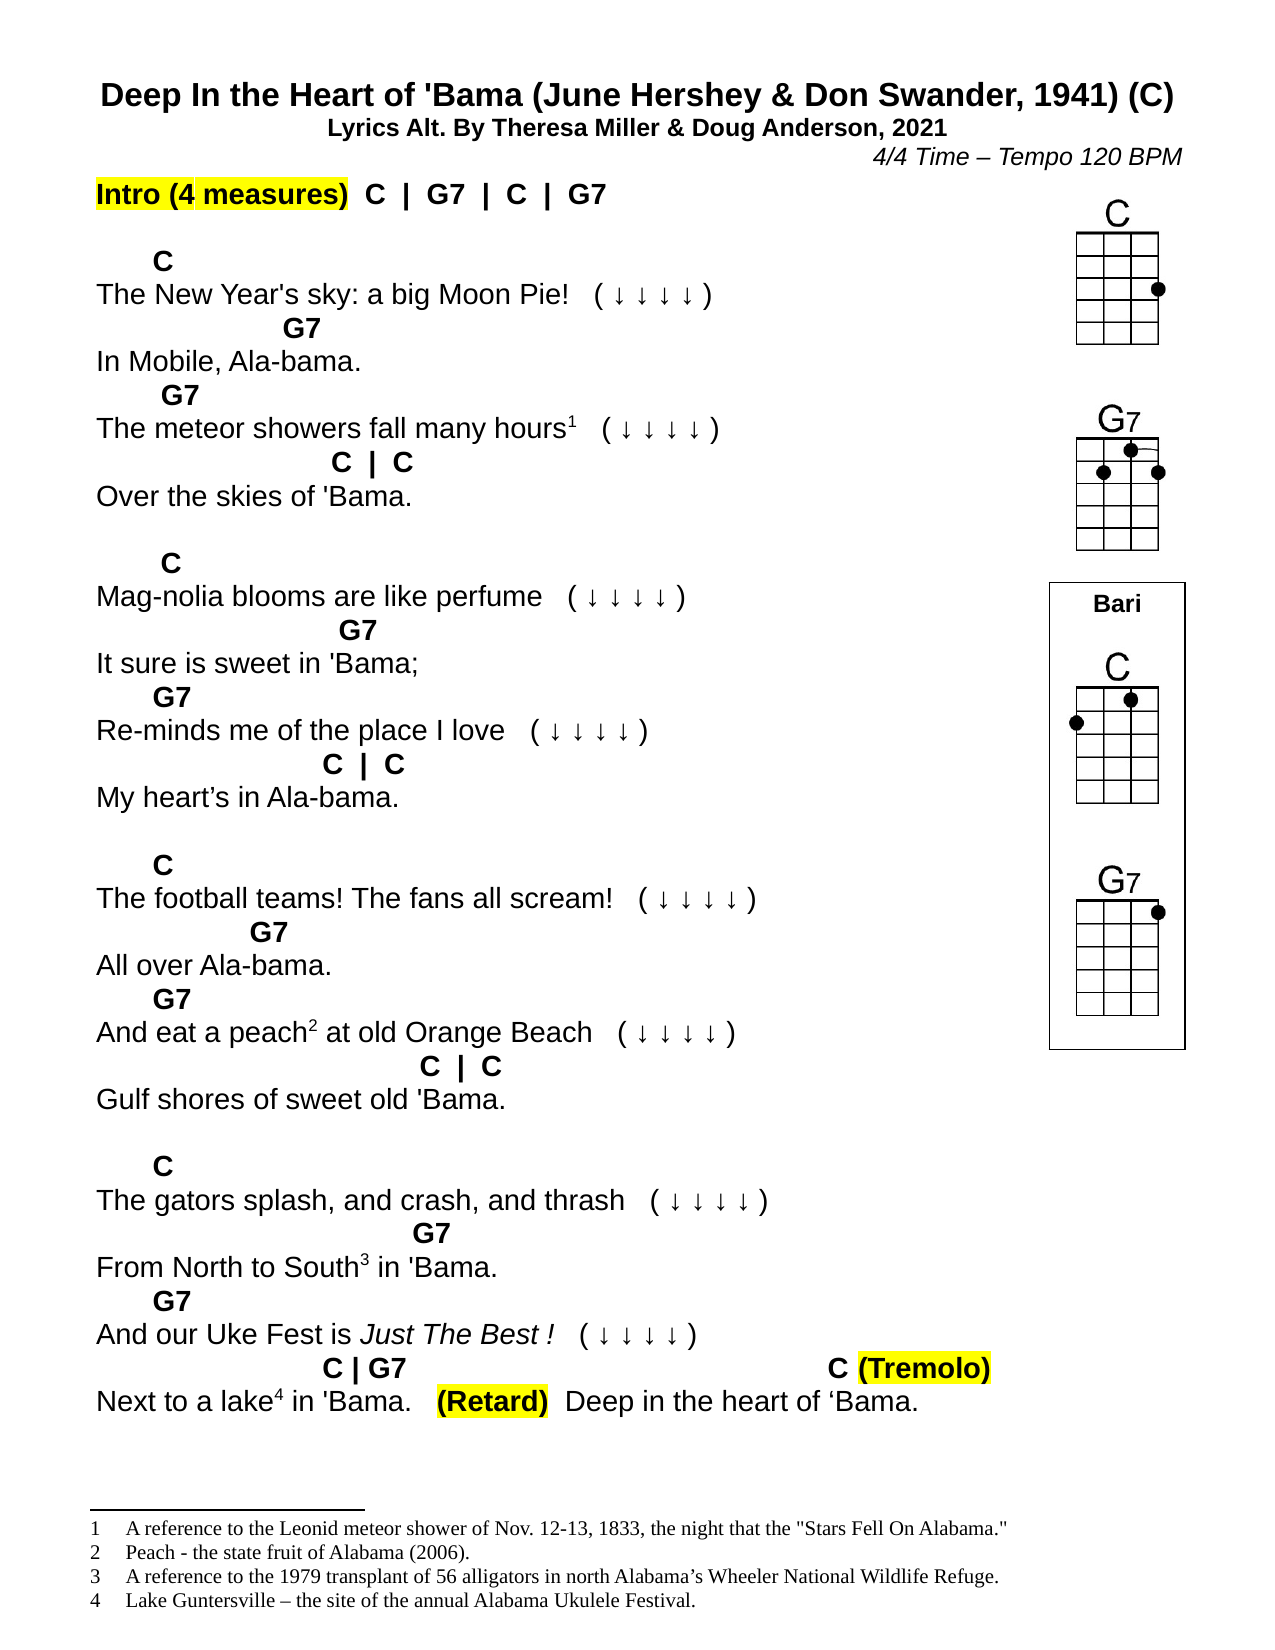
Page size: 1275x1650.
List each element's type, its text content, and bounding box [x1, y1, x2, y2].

table_cell Bari [1050, 583, 1184, 623]
table_header [1049, 171, 1185, 376]
picture [1054, 841, 1180, 1038]
table_cell [1049, 376, 1185, 582]
picture [1054, 382, 1180, 572]
picture [1054, 176, 1180, 366]
table_header Intro (4 measures) C | G7 | C | G7 C The New Year's sky: a big Moon Pie! ( ↓ ↓ ↓ ↓ ) G7 In Mobile, Ala-bama. G7 The meteor showers fall many hours ( ↓ ↓ ↓ ↓ ) C | C Over the skies of 'Bama. C Mag-nolia blooms are like perfume ( ↓ ↓ ↓ ↓ ) G7 It sure is sweet in 'Bama; G7 Re-minds me of the place I love ( ↓ ↓ ↓ ↓ ) C | C My heart’s in Ala-bama. C The football teams! The fans all scream! ( ↓ ↓ ↓ ↓ ) G7 All over Ala-bama. G7 And eat a peach at old Orange Beach ( ↓ ↓ ↓ ↓ ) C | C Gulf shores of sweet old 'Bama. C The gators splash, and crash, and thrash ( ↓ ↓ ↓ ↓ ) G7 From North to South in 'Bama. G7 And our Uke Fest is Just The Best ! ( ↓ ↓ ↓ ↓ ) C | G7 C (Tremolo) Next to a lake in 'Bama. (Retard) Deep in the heart of ‘Bama. [90, 171, 1049, 1438]
table_cell [1050, 836, 1184, 1048]
text Deep In the Heart of 'Bama (June Hershey & Don Swander, 1941) (C) Lyrics Alt. By Theresa Miller & Doug Anderson, 2021 [90, 75, 1185, 142]
picture [1054, 628, 1180, 826]
table_cell [1050, 623, 1184, 836]
text 4/4 Time – Tempo 120 BPM [90, 142, 1185, 171]
table_cell [1049, 1050, 1185, 1438]
